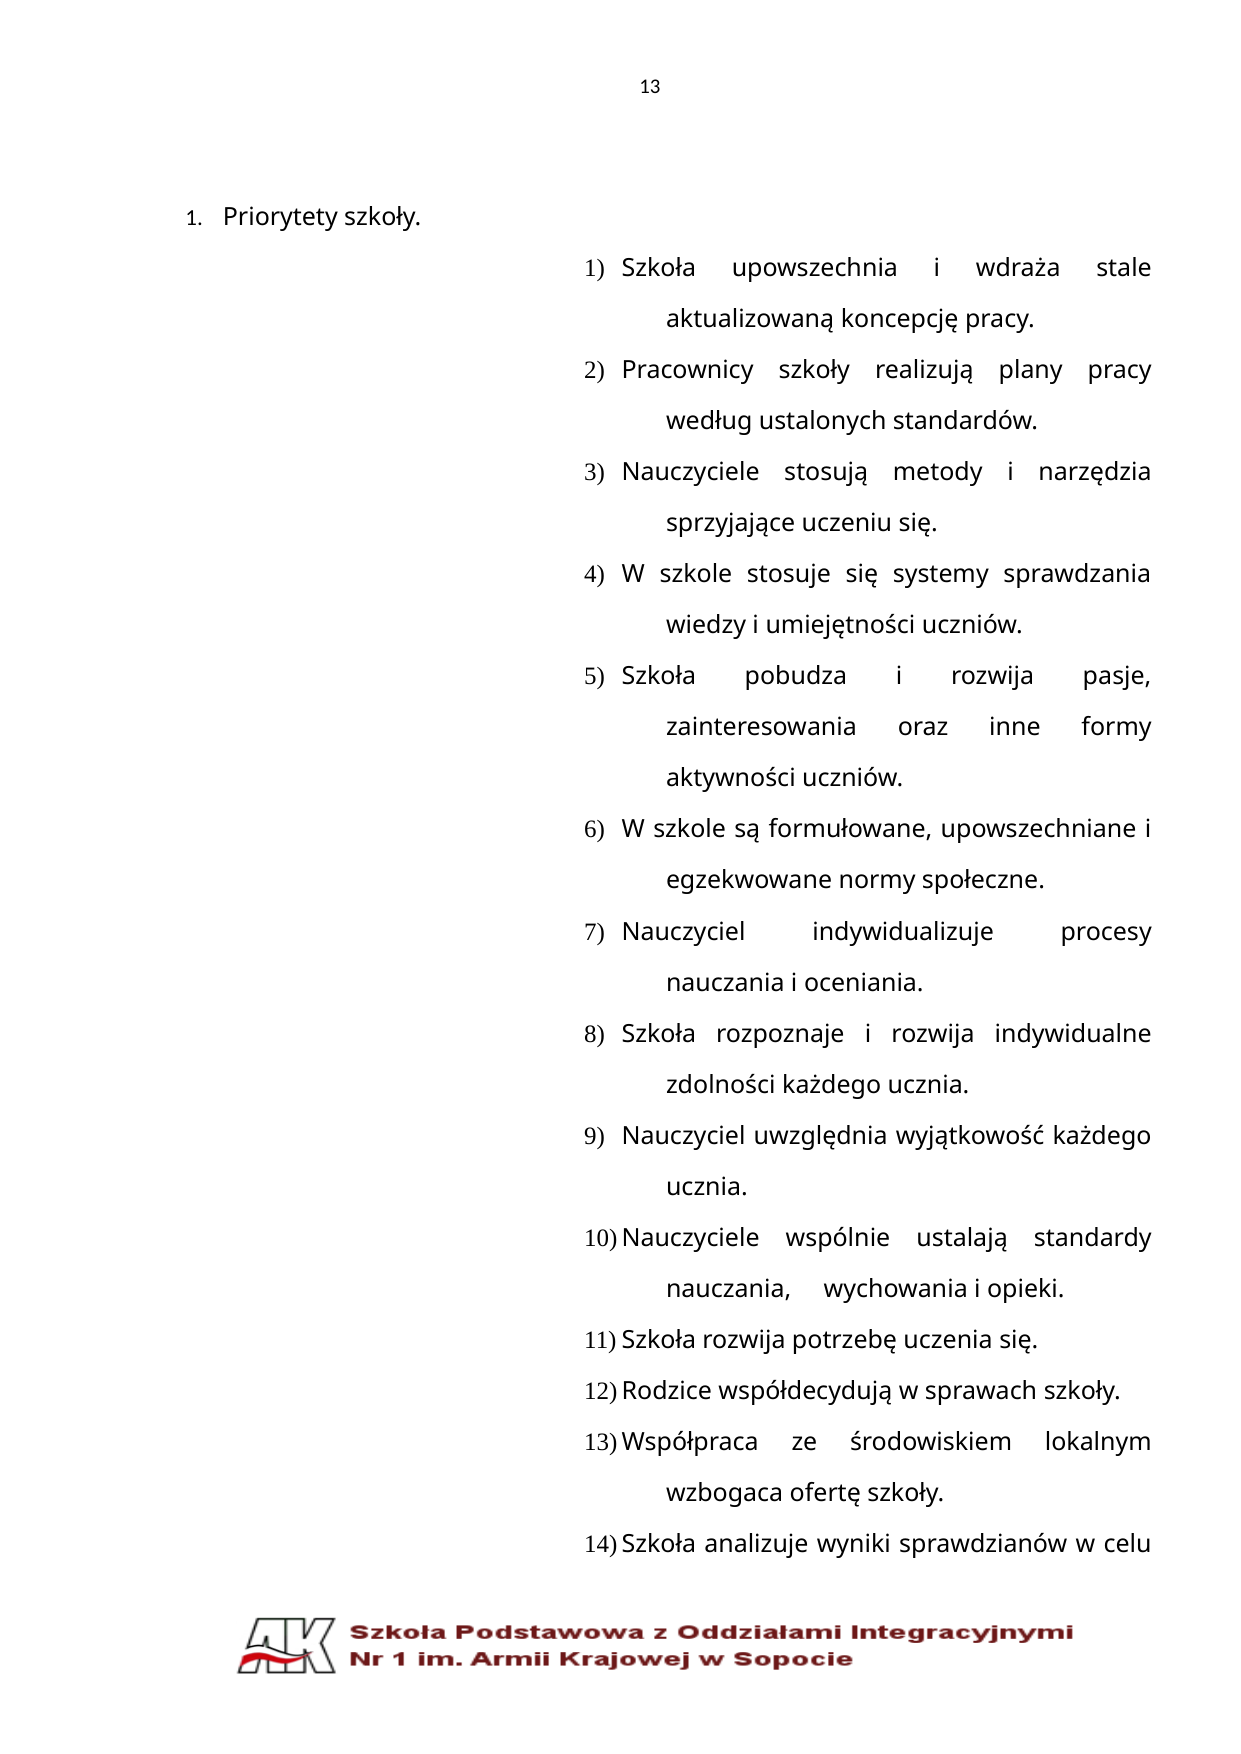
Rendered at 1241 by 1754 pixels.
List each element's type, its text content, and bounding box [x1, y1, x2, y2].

list W szkole stosuje się systemy sprawdzania wiedzy i umiejętności uczniów. [584, 556, 1152, 641]
list Pracownicy szkoły realizują plany pracy według ustalonych standardów. [584, 352, 1152, 437]
list W szkole są formułowane, upowszechniane i egzekwowane normy społeczne. [584, 811, 1152, 896]
list Nauczyciel uwzględnia wyjątkowość każdego ucznia. [584, 1117, 1152, 1202]
list Rodzice współdecydują w sprawach szkoły. [584, 1373, 1152, 1407]
list Nauczyciele stosują metody i narzędzia sprzyjające uczeniu się. [584, 454, 1152, 539]
list Współpraca ze środowiskiem lokalnym wzbogaca ofertę szkoły. [584, 1424, 1152, 1509]
list Nauczyciele wspólnie ustalają standardy nauczania, wychowania i opieki. [584, 1219, 1152, 1304]
picture [236, 1611, 1122, 1680]
list Szkoła rozpoznaje i rozwija indywidualne zdolności każdego ucznia. [584, 1015, 1152, 1100]
list Szkoła pobudza i rozwija pasje, zainteresowania oraz inne formy aktywności uczniów. [584, 658, 1152, 794]
list Szkoła analizuje wyniki sprawdzianów w celu [584, 1526, 1152, 1560]
list Nauczyciel indywidualizuje procesy nauczania i oceniania. [584, 913, 1152, 998]
list Szkoła upowszechnia i wdraża stale aktualizowaną koncepcję pracy. [584, 250, 1152, 335]
list Szkoła rozwija potrzebę uczenia się. [584, 1322, 1152, 1356]
list Priorytety szkoły. [185, 199, 1152, 233]
